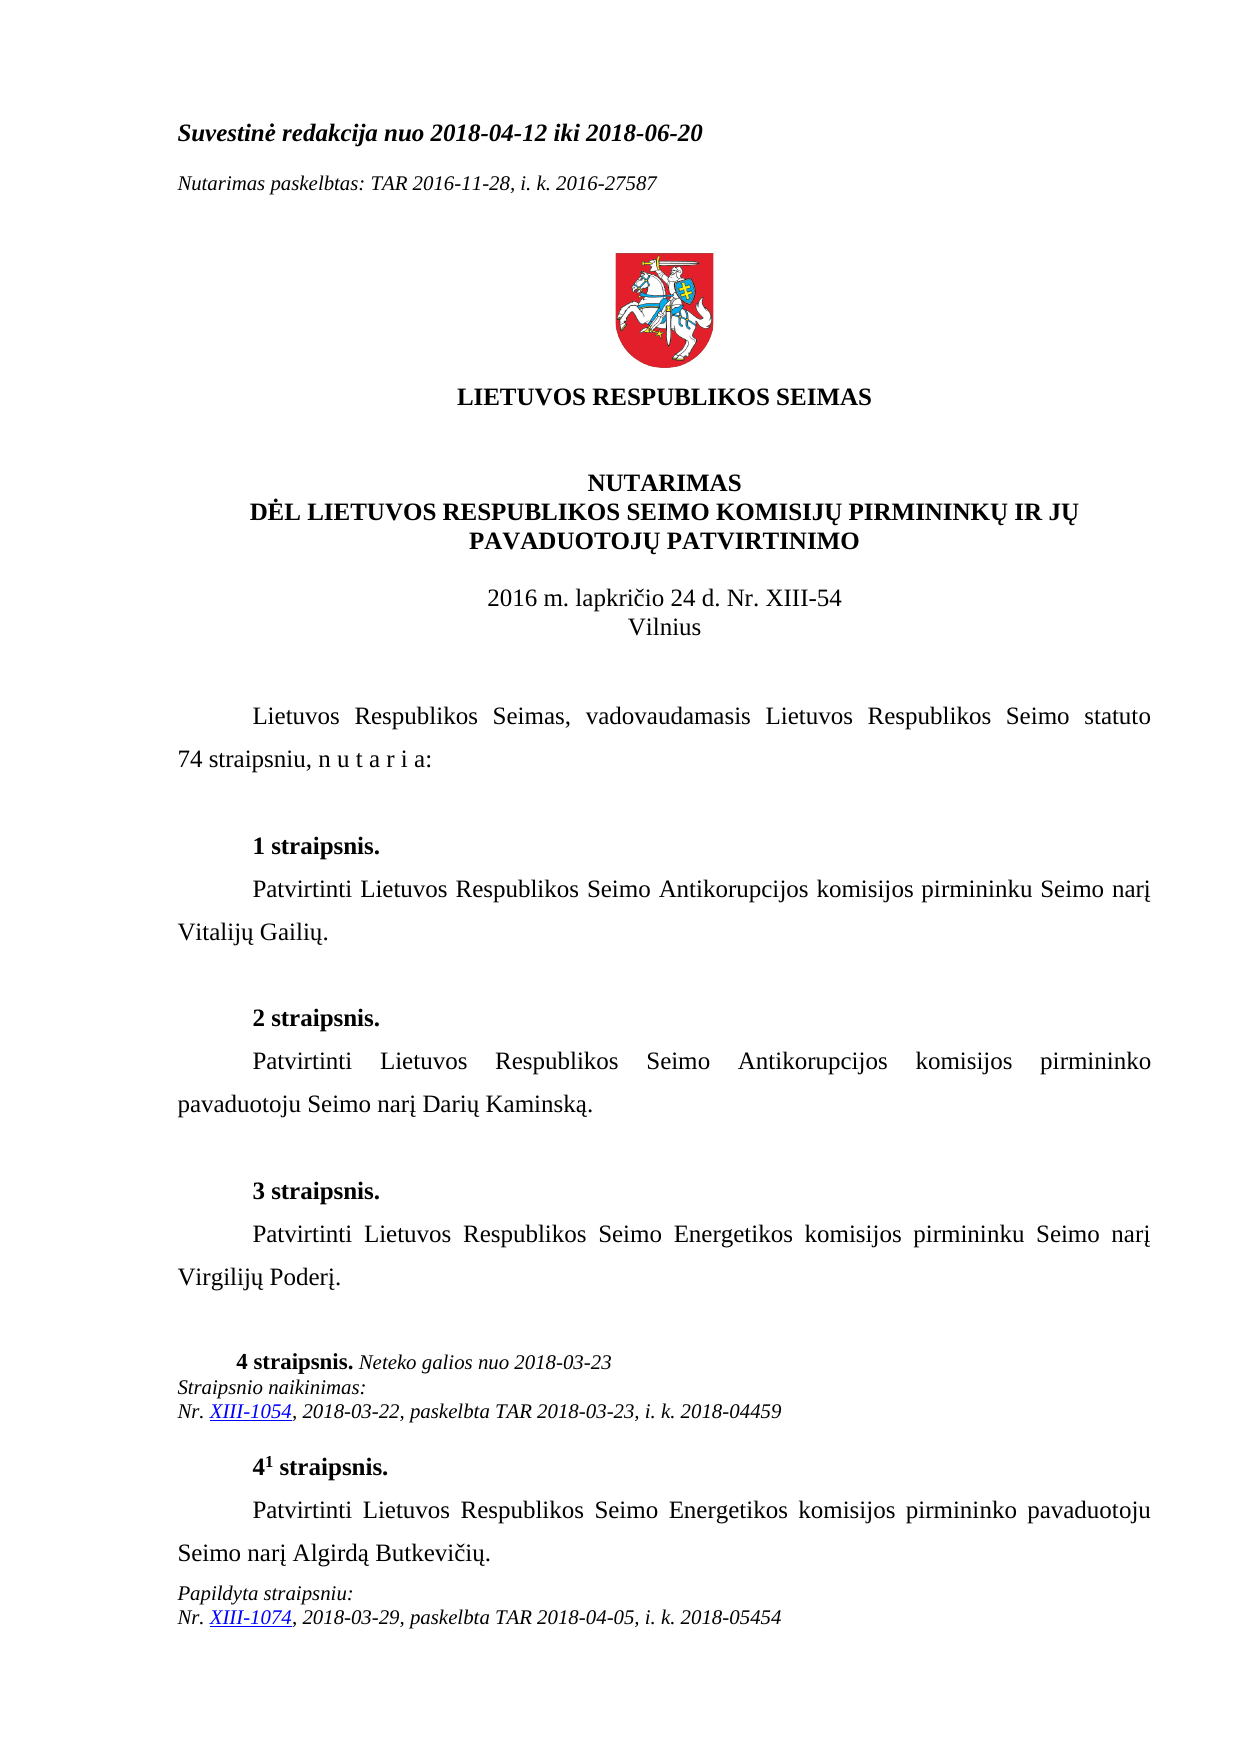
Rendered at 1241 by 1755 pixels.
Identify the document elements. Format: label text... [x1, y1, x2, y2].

text LIETUVOS RESPUBLIKOS SEIMAS [177, 382, 1152, 411]
text Lietuvos Respublikos Seimas, vadovaudamasis Lietuvos Respublikos Seimo statuto 74 straipsniu, n u t a r i a: [177, 701, 1152, 773]
text Patvirtinti Lietuvos Respublikos Seimo Antikorupcijos komisijos pirmininko pavaduotoju Seimo narį Darių Kaminską. [177, 1046, 1152, 1118]
text Nutarimas paskelbtas: TAR 2016-11-28, i. k. 2016-27587 [177, 171, 1152, 195]
text Patvirtinti Lietuvos Respublikos Seimo Energetikos komisijos pirmininku Seimo narį Virgilijų Poderį. [177, 1219, 1152, 1291]
text 41 straipsnis. [177, 1452, 1152, 1480]
text NUTARIMAS [177, 468, 1152, 497]
text DĖL LIETUVOS RESPUBLIKOS SEIMO KOMISIJŲ PIRMININKŲ IR JŲ PAVADUOTOJŲ PATVIRTINIMO [177, 497, 1152, 555]
text Straipsnio naikinimas: [177, 1375, 1152, 1399]
text Suvestinė redakcija nuo 2018-04-12 iki 2018-06-20 [177, 118, 1152, 147]
text Patvirtinti Lietuvos Respublikos Seimo Antikorupcijos komisijos pirmininku Seimo narį Vitalijų Gailių. [177, 874, 1152, 946]
text 4 straipsnis. Neteko galios nuo 2018-03-23 [177, 1348, 1152, 1375]
text Patvirtinti Lietuvos Respublikos Seimo Energetikos komisijos pirmininko pavaduotoju Seimo narį Algirdą Butkevičių. [177, 1495, 1152, 1567]
text 2016 m. lapkričio 24 d. Nr. XIII-54 [177, 583, 1152, 612]
text 2 straipsnis. [177, 1003, 1152, 1032]
text Nr. XIII-1074, 2018-03-29, paskelbta TAR 2018-04-05, i. k. 2018-05454 [177, 1605, 1152, 1629]
text 3 straipsnis. [177, 1176, 1152, 1204]
text Papildyta straipsniu: [177, 1581, 1152, 1605]
text Vilnius [177, 612, 1152, 641]
text 1 straipsnis. [177, 831, 1152, 859]
text Nr. XIII-1054, 2018-03-22, paskelbta TAR 2018-03-23, i. k. 2018-04459 [177, 1399, 1152, 1423]
